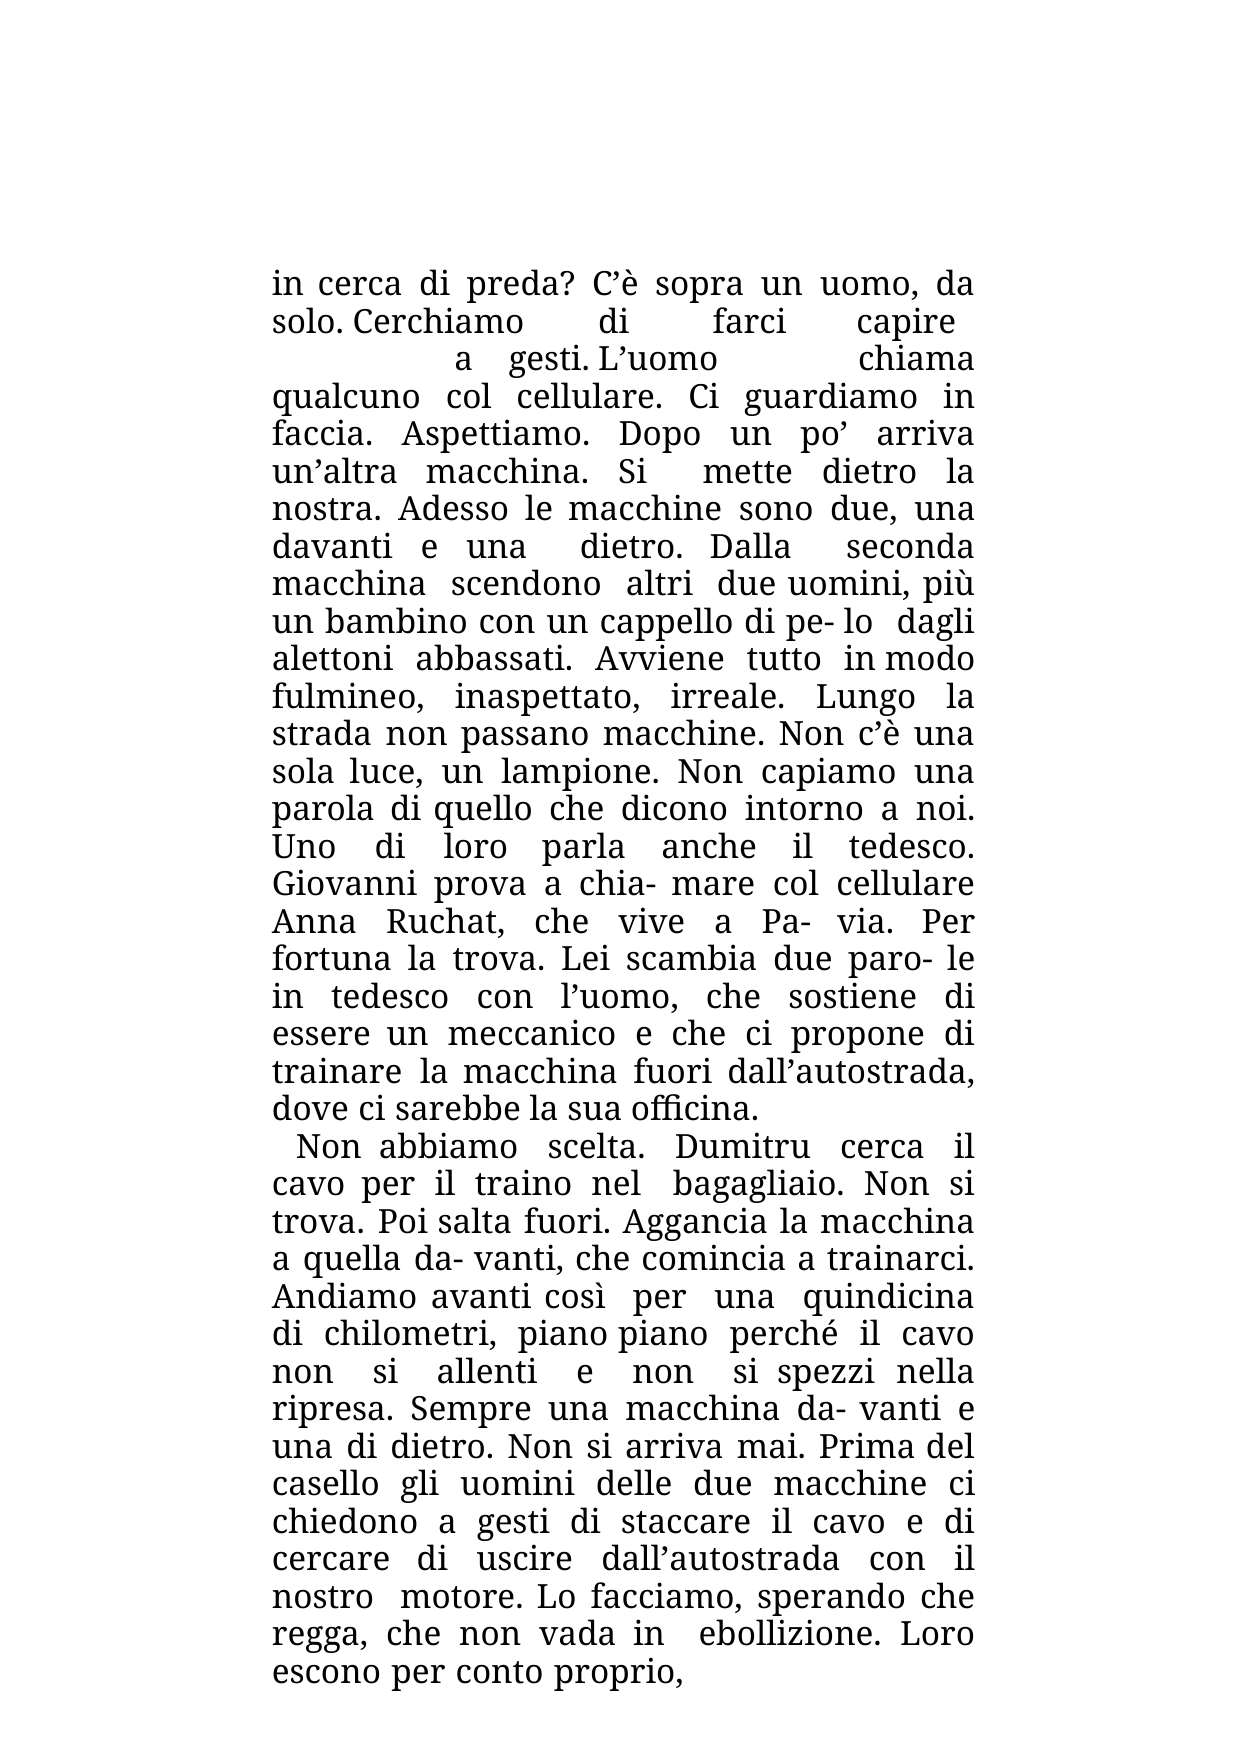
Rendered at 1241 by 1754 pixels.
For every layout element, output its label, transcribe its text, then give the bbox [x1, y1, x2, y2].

text in cerca di preda? C’è sopra un uomo, da solo. Cerchiamo di farci capire a gesti. L’uomo chiama qualcuno col cellulare. Ci guardiamo in faccia. Aspettiamo. Dopo un po’ arriva un’altra macchina. Si mette dietro la nostra. Adesso le macchine sono due, una davanti e una dietro. Dalla seconda macchina scendono altri due uomini, più un bambino con un cappello di pe- lo dagli alettoni abbassati. Avviene tutto in modo fulmineo, inaspettato, irreale. Lungo la strada non passano macchine. Non c’è una sola luce, un lampione. Non capiamo una parola di quello che dicono intorno a noi. Uno di loro parla anche il tedesco. Giovanni prova a chia- mare col cellulare Anna Ruchat, che vive a Pa- via. Per fortuna la trova. Lei scambia due paro- le in tedesco con l’uomo, che sostiene di essere un meccanico e che ci propone di trainare la macchina fuori dall’autostrada, dove ci sarebbe la sua officina. [272, 266, 975, 1128]
text Non abbiamo scelta. Dumitru cerca il cavo per il traino nel bagagliaio. Non si trova. Poi salta fuori. Aggancia la macchina a quella da- vanti, che comincia a trainarci. Andiamo avanti così per una quindicina di chilometri, piano piano perché il cavo non si allenti e non si spezzi nella ripresa. Sempre una macchina da- vanti e una di dietro. Non si arriva mai. Prima del casello gli uomini delle due macchine ci chiedono a gesti di staccare il cavo e di cercare di uscire dall’autostrada con il nostro motore. Lo facciamo, sperando che regga, che non vada in ebollizione. Loro escono per conto proprio, [272, 1128, 975, 1691]
